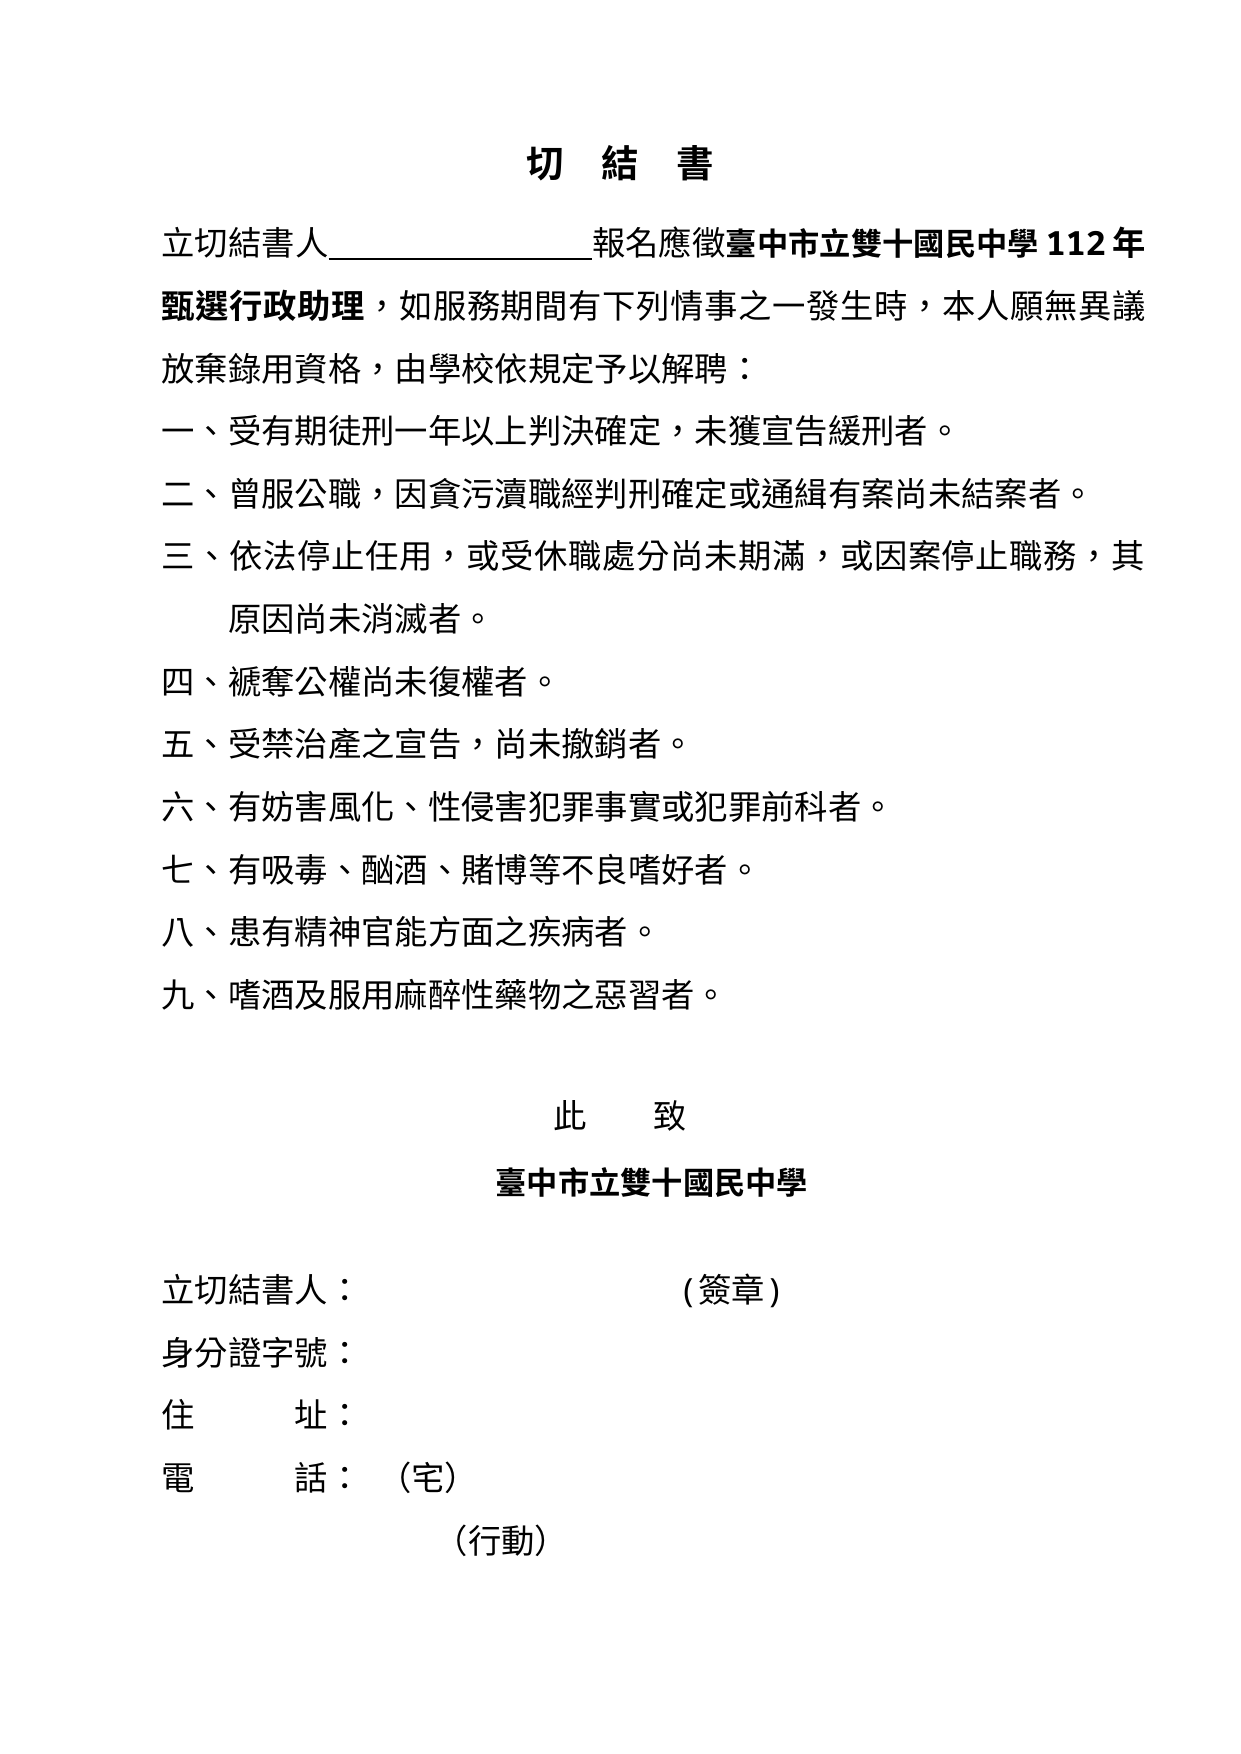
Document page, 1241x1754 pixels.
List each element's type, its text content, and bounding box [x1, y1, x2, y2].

text 臺中市立雙十國民中學 [94, 1153, 1146, 1205]
text 一、受有期徒刑一年以上判決確定，未獲宣告緩刑者。 [161, 405, 1146, 453]
text 二、曾服公職，因貪污瀆職經判刑確定或通緝有案尚未結案者。 [161, 468, 1146, 516]
text 切 結 書 [94, 134, 1146, 188]
text 住 址： 電 話： （宅） [94, 1389, 1146, 1500]
text 九、嗜酒及服用麻醉性藥物之惡習者。 [161, 968, 1146, 1017]
text 立切結書人： (簽章) 身分證字號： [94, 1264, 1146, 1375]
text 四、褫奪公權尚未復權者。 [161, 656, 1146, 704]
text （行動） [94, 1514, 1146, 1563]
text 八、患有精神官能方面之疾病者。 [161, 906, 1146, 954]
text 七、有吸毒、酗酒、賭博等不良嗜好者。 [161, 843, 1146, 892]
text 此 致 [94, 1090, 1146, 1138]
text 立切結書人 報名應徵臺中市立雙十國民中學112年甄選行政助理，如服務期間有下列情事之一發生時，本人願無異議放棄錄用資格，由學校依規定予以解聘： [161, 217, 1146, 391]
text 三、依法停止任用，或受休職處分尚未期滿，或因案停止職務，其原因尚未消滅者。 [161, 530, 1146, 641]
text 六、有妨害風化、性侵害犯罪事實或犯罪前科者。 [161, 781, 1146, 829]
text 五、受禁治產之宣告，尚未撤銷者。 [161, 718, 1146, 766]
